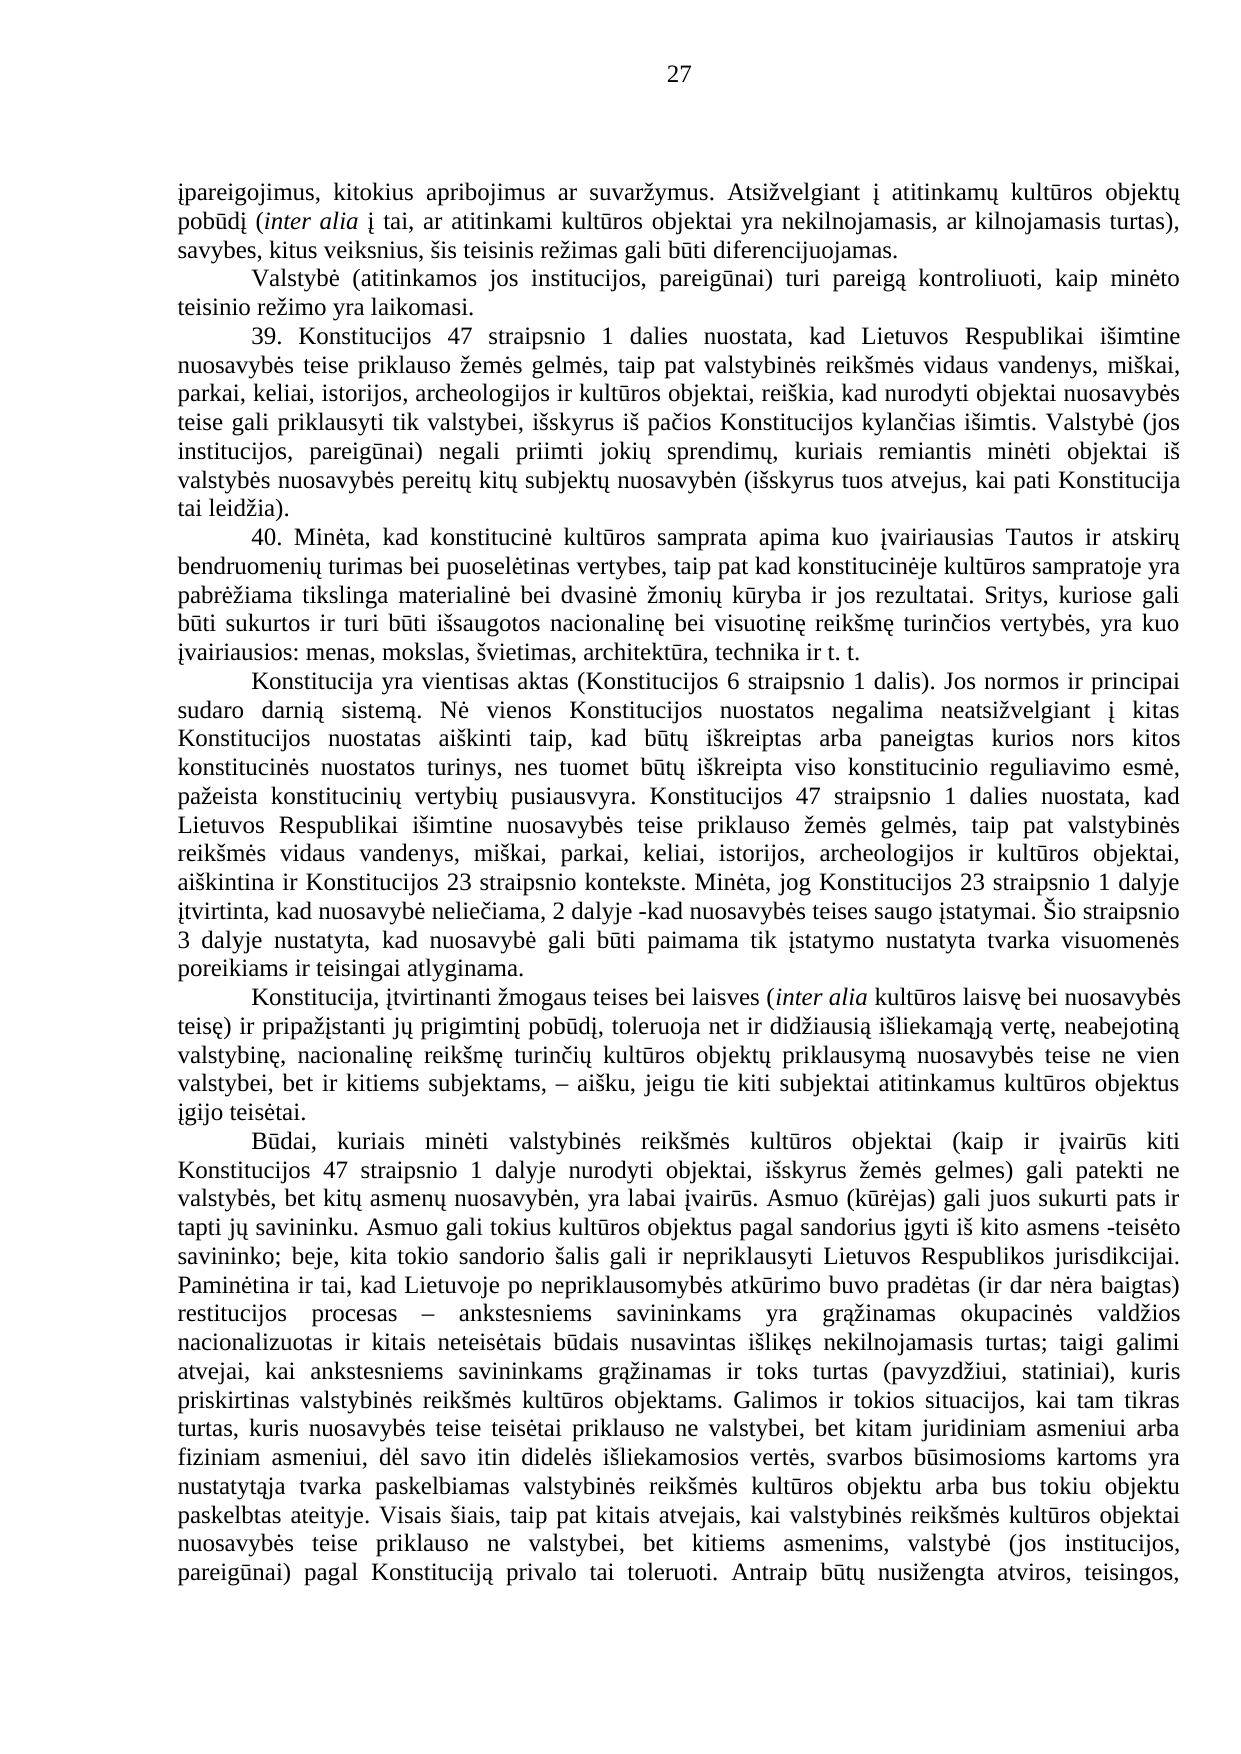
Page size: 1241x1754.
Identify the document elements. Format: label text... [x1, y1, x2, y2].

text Būdai, kuriais minėti valstybinės reikšmės kultūros objektai (kaip ir įvairūs kiti Konstitucijos 47 straipsnio 1 dalyje nurodyti objektai, išskyrus žemės gelmes) gali patekti ne valstybės, bet kitų asmenų nuosavybėn, yra labai įvairūs. Asmuo (kūrėjas) gali juos sukurti pats ir tapti jų savininku. Asmuo gali tokius kultūros objektus pagal sandorius įgyti iš kito asmens -teisėto savininko; beje, kita tokio sandorio šalis gali ir nepriklausyti Lietuvos Respublikos jurisdikcijai. Paminėtina ir tai, kad Lietuvoje po nepriklausomybės atkūrimo buvo pradėtas (ir dar nėra baigtas) restitucijos procesas – ankstesniems savininkams yra grąžinamas okupacinės valdžios nacionalizuotas ir kitais neteisėtais būdais nusavintas išlikęs nekilnojamasis turtas; taigi galimi atvejai, kai ankstesniems savininkams grąžinamas ir toks turtas (pavyzdžiui, statiniai), kuris priskirtinas valstybinės reikšmės kultūros objektams. Galimos ir tokios situacijos, kai tam tikras turtas, kuris nuosavybės teise teisėtai priklauso ne valstybei, bet kitam juridiniam asmeniui arba fiziniam asmeniui, dėl savo itin didelės išliekamosios vertės, svarbos būsimosioms kartoms yra nustatytąja tvarka paskelbiamas valstybinės reikšmės kultūros objektu arba bus tokiu objektu paskelbtas ateityje. Visais šiais, taip pat kitais atvejais, kai valstybinės reikšmės kultūros objektai nuosavybės teise priklauso ne valstybei, bet kitiems asmenims, valstybė (jos institucijos, pareigūnai) pagal Konstituciją privalo tai toleruoti. Antraip būtų nusižengta atviros, teisingos, [177, 1126, 1181, 1586]
text Konstitucija, įtvirtinanti žmogaus teises bei laisves (inter alia kultūros laisvę bei nuosavybės teisę) ir pripažįstanti jų prigimtinį pobūdį, toleruoja net ir didžiausią išliekamąją vertę, neabejotiną valstybinę, nacionalinę reikšmę turinčių kultūros objektų priklausymą nuosavybės teise ne vien valstybei, bet ir kitiems subjektams, – aišku, jeigu tie kiti subjektai atitinkamus kultūros objektus įgijo teisėtai. [177, 982, 1181, 1126]
text įpareigojimus, kitokius apribojimus ar suvaržymus. Atsižvelgiant į atitinkamų kultūros objektų pobūdį (inter alia į tai, ar atitinkami kultūros objektai yra nekilnojamasis, ar kilnojamasis turtas), savybes, kitus veiksnius, šis teisinis režimas gali būti diferencijuojamas. [177, 177, 1181, 263]
text 39. Konstitucijos 47 straipsnio 1 dalies nuostata, kad Lietuvos Respublikai išimtine nuosavybės teise priklauso žemės gelmės, taip pat valstybinės reikšmės vidaus vandenys, miškai, parkai, keliai, istorijos, archeologijos ir kultūros objektai, reiškia, kad nurodyti objektai nuosavybės teise gali priklausyti tik valstybei, išskyrus iš pačios Konstitucijos kylančias išimtis. Valstybė (jos institucijos, pareigūnai) negali priimti jokių sprendimų, kuriais remiantis minėti objektai iš valstybės nuosavybės pereitų kitų subjektų nuosavybėn (išskyrus tuos atvejus, kai pati Konstitucija tai leidžia). [177, 321, 1181, 522]
text Konstitucija yra vientisas aktas (Konstitucijos 6 straipsnio 1 dalis). Jos normos ir principai sudaro darnią sistemą. Nė vienos Konstitucijos nuostatos negalima neatsižvelgiant į kitas Konstitucijos nuostatas aiškinti taip, kad būtų iškreiptas arba paneigtas kurios nors kitos konstitucinės nuostatos turinys, nes tuomet būtų iškreipta viso konstitucinio reguliavimo esmė, pažeista konstitucinių vertybių pusiausvyra. Konstitucijos 47 straipsnio 1 dalies nuostata, kad Lietuvos Respublikai išimtine nuosavybės teise priklauso žemės gelmės, taip pat valstybinės reikšmės vidaus vandenys, miškai, parkai, keliai, istorijos, archeologijos ir kultūros objektai, aiškintina ir Konstitucijos 23 straipsnio kontekste. Minėta, jog Konstitucijos 23 straipsnio 1 dalyje įtvirtinta, kad nuosavybė neliečiama, 2 dalyje -kad nuosavybės teises saugo įstatymai. Šio straipsnio 3 dalyje nustatyta, kad nuosavybė gali būti paimama tik įstatymo nustatyta tvarka visuomenės poreikiams ir teisingai atlyginama. [177, 666, 1181, 982]
text Valstybė (atitinkamos jos institucijos, pareigūnai) turi pareigą kontroliuoti, kaip minėto teisinio režimo yra laikomasi. [177, 263, 1181, 321]
text 40. Minėta, kad konstitucinė kultūros samprata apima kuo įvairiausias Tautos ir atskirų bendruomenių turimas bei puoselėtinas vertybes, taip pat kad konstitucinėje kultūros sampratoje yra pabrėžiama tikslinga materialinė bei dvasinė žmonių kūryba ir jos rezultatai. Sritys, kuriose gali būti sukurtos ir turi būti išsaugotos nacionalinę bei visuotinę reikšmę turinčios vertybės, yra kuo įvairiausios: menas, mokslas, švietimas, architektūra, technika ir t. t. [177, 522, 1181, 666]
